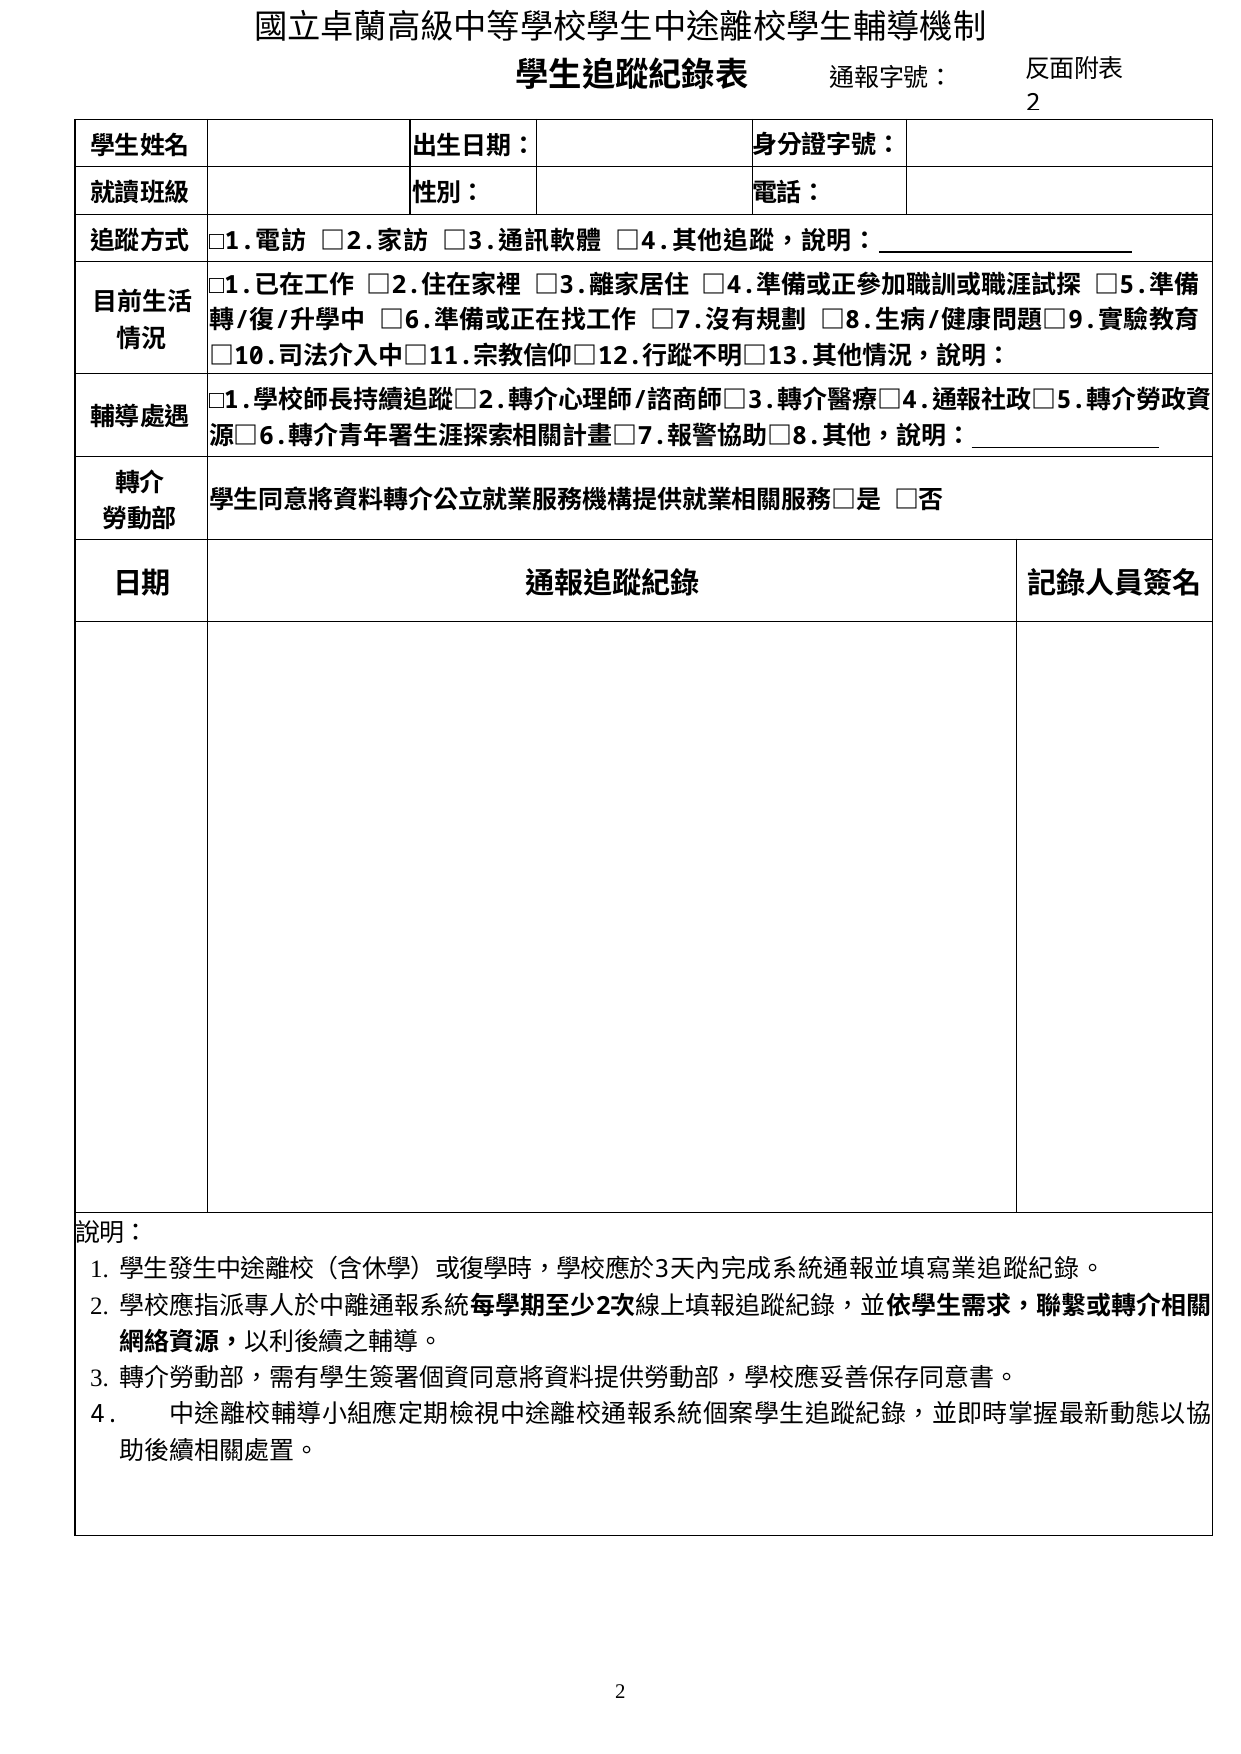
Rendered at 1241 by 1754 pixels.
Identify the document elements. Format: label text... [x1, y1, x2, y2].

table_header 學生追蹤紀錄表 通報字號： [75, 48, 1025, 119]
table_cell [208, 120, 409, 166]
text 國立卓蘭高級中等學校學生中途離校學生輔導機制 [75, 0, 1165, 48]
table_cell 就讀班級 [76, 167, 207, 213]
table_cell [1017, 622, 1212, 1212]
table_cell [907, 120, 1212, 166]
table_cell [1025, 109, 1137, 119]
table_cell 通報追蹤紀錄 [208, 540, 1016, 621]
table_cell 轉介 勞動部 [76, 457, 207, 538]
table_cell [208, 167, 409, 213]
table_cell [208, 622, 1016, 1212]
table_cell 學生姓名 [76, 120, 207, 166]
table_cell 出生日期： [411, 120, 536, 166]
table_cell [537, 120, 752, 166]
table_header 反面附表2 [1025, 48, 1137, 109]
table_cell □1.已在工作 □2.住在家裡 □3.離家居住 □4.準備或正參加職訓或職涯試探 □5.準備轉/復/升學中 □6.準備或正在找工作 □7.沒有規劃 □8.生病/健康問題□9.實驗教育□10.司法介入中□11.宗教信仰□12.行蹤不明□13.其他情況，說明： [208, 262, 1212, 373]
table_cell 追蹤方式 [76, 215, 207, 261]
table_header [1137, 48, 1212, 119]
table_cell 電話： [753, 167, 906, 213]
table_cell □1.電訪 □2.家訪 □3.通訊軟體 □4.其他追蹤，說明： [208, 215, 1212, 261]
table_cell 目前生活 情況 [76, 262, 207, 373]
table_cell [76, 622, 207, 1212]
table_cell 輔導處遇 [76, 374, 207, 456]
table_cell 說明： 學生發生中途離校（含休學）或復學時，學校應於3天內完成系統通報並填寫業追蹤紀錄。 學校應指派專人於中離通報系統每學期至少2次線上填報追蹤紀錄，並依學生需求，聯繫或轉介相關網絡資源，以利後續之輔導。 轉介勞動部，需有學生簽署個資同意將資料提供勞動部，學校應妥善保存同意書。 中途離校輔導小組應定期檢視中途離校通報系統個案學生追蹤紀錄，並即時掌握最新動態以協助後續相關處置。 [76, 1213, 1212, 1534]
table_cell [537, 167, 752, 213]
table_cell □1.學校師長持續追蹤□2.轉介心理師/諮商師□3.轉介醫療□4.通報社政□5.轉介勞政資 源□6.轉介青年署生涯探索相關計畫□7.報警協助□8.其他，說明： [208, 374, 1212, 456]
table_cell 記錄人員簽名 [1017, 540, 1212, 621]
table_cell 學生同意將資料轉介公立就業服務機構提供就業相關服務□是 □否 [208, 457, 1212, 538]
table_cell 日期 [76, 540, 207, 621]
table_cell 性別： [411, 167, 536, 213]
table_cell [907, 167, 1212, 213]
table_cell 身分證字號： [753, 120, 906, 166]
